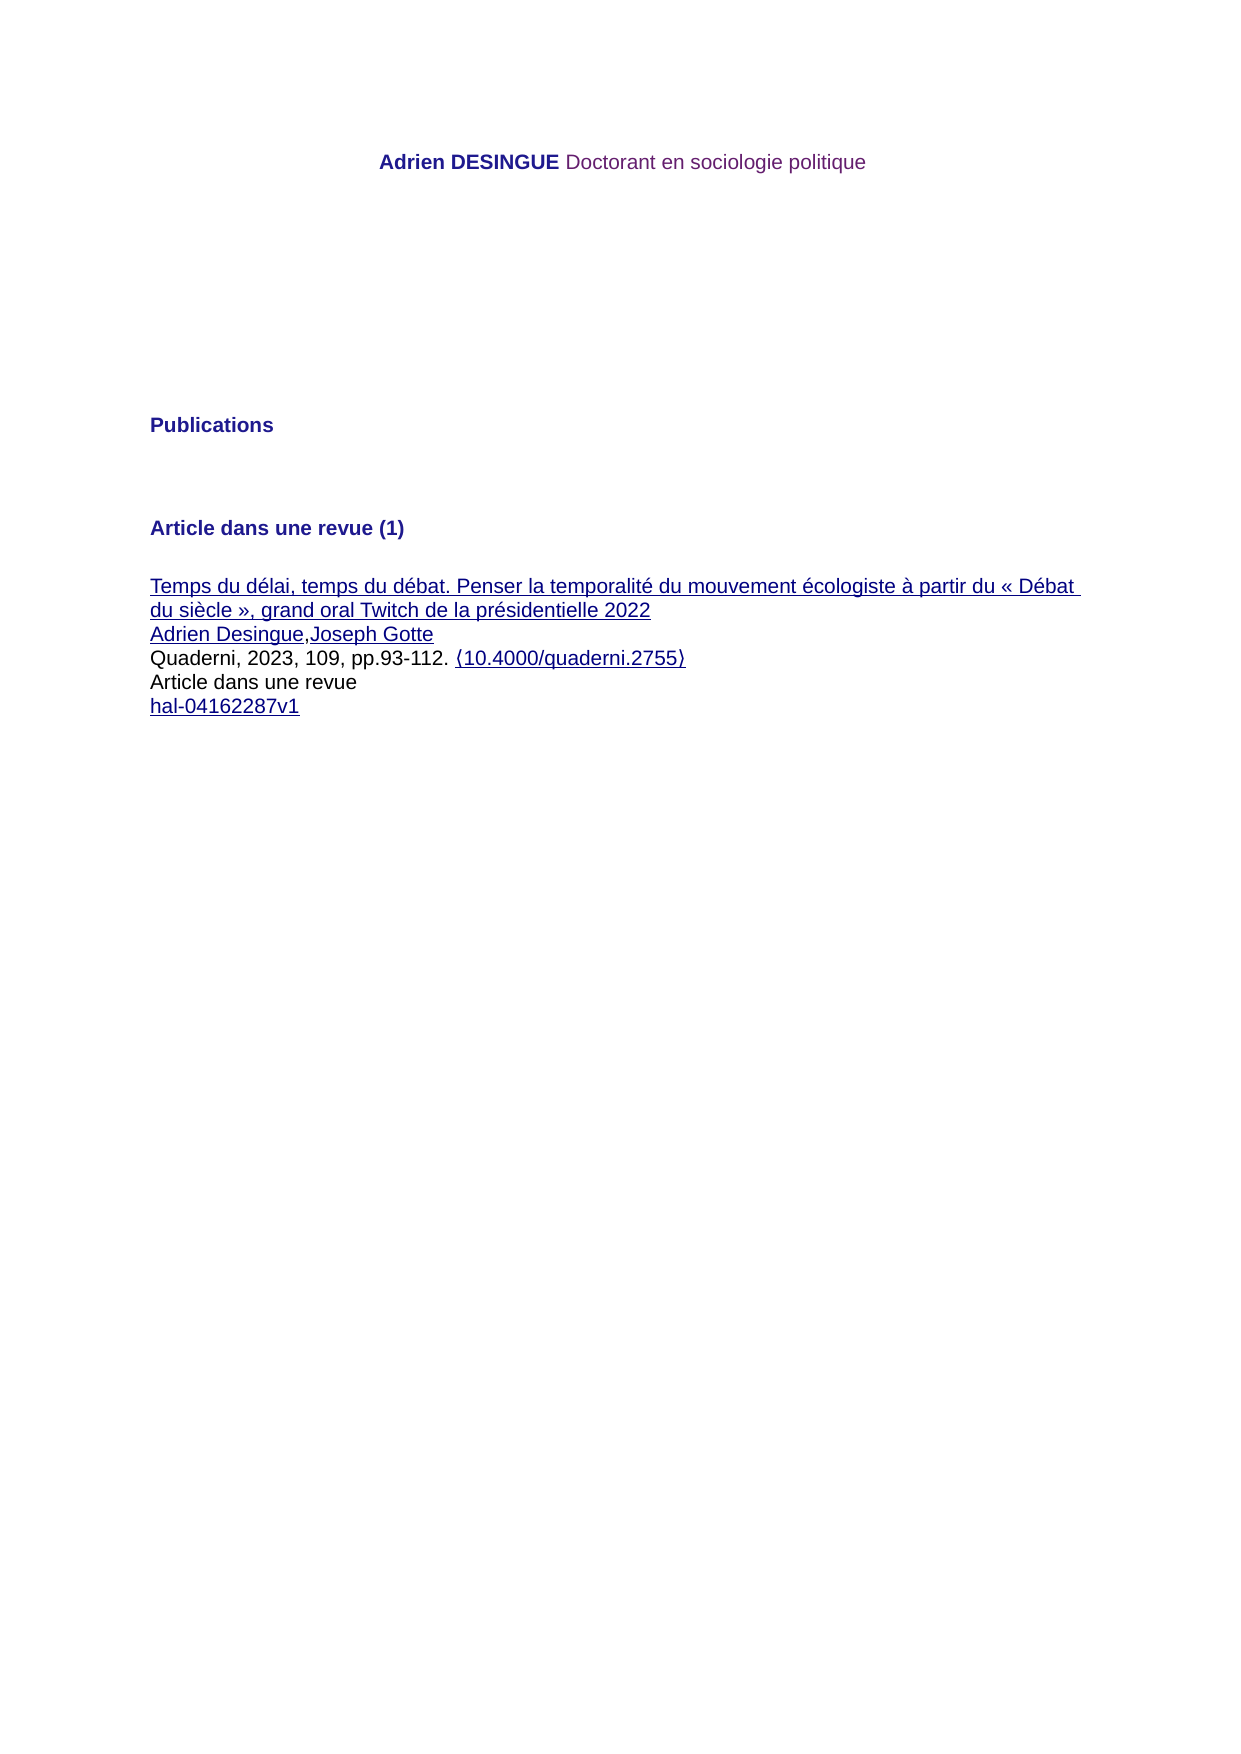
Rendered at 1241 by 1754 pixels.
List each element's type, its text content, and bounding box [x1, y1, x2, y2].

subtitle Publications [150, 412, 1090, 436]
table_header Temps du délai, temps du débat. Penser la temporalité du mouvement écologiste à partir du « Débat du siècle », grand oral Twitch de la présidentielle 2022 Adrien Desingue,Joseph Gotte Quaderni, 2023, 109, pp.93-112. ⟨10.4000/quaderni.2755⟩ Article dans une revue hal-04162287v1 [150, 574, 1090, 718]
subtitle Article dans une revue (1) [150, 516, 1090, 539]
subtitle Adrien DESINGUE Doctorant en sociologie politique [150, 150, 1090, 174]
